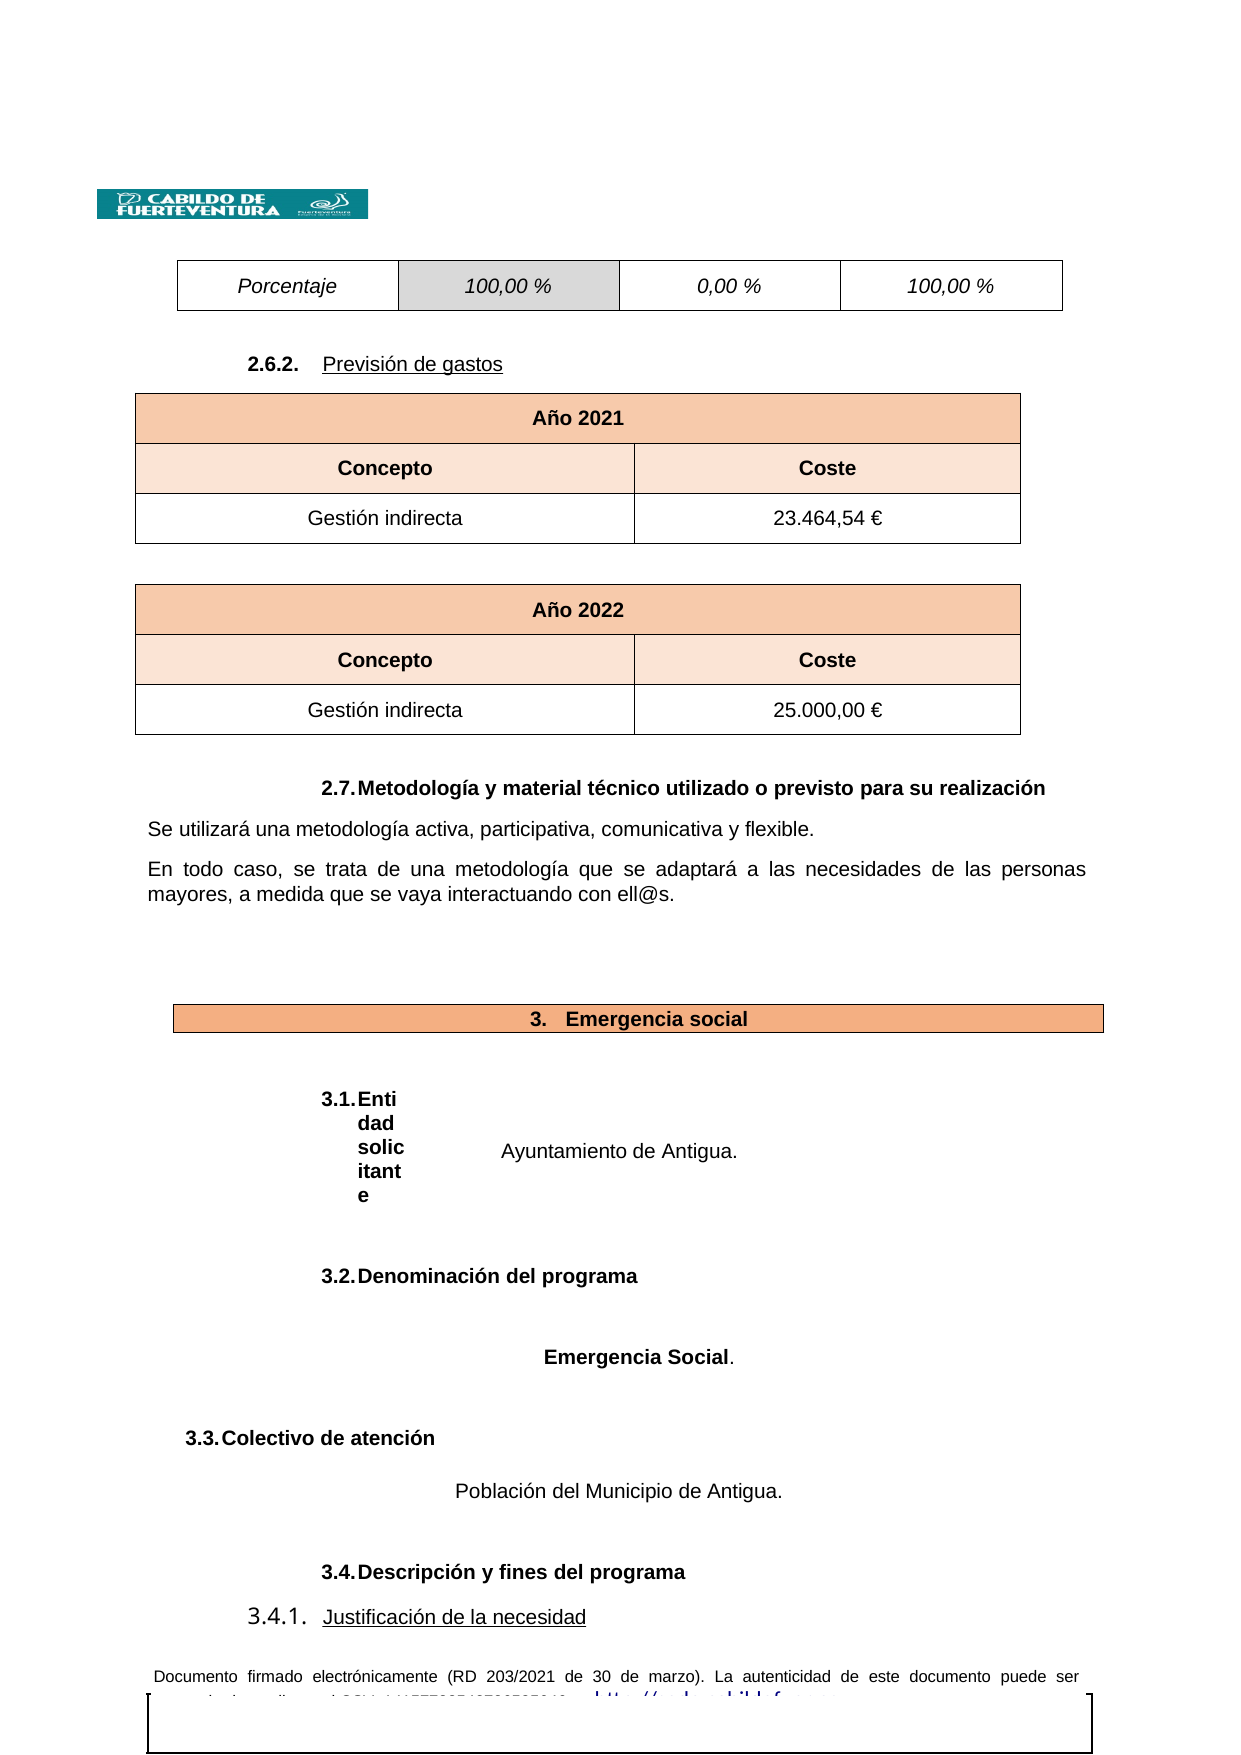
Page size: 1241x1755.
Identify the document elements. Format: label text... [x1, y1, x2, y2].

table_header 100,00 % [399, 261, 619, 310]
picture [97, 189, 369, 219]
table_header 100,00 % [841, 261, 1062, 310]
table_cell Coste [635, 635, 1020, 684]
table_header Porcentaje [178, 261, 398, 310]
table_header Año 2021 [136, 394, 1020, 443]
list Metodología y material técnico utilizado o previsto para su realización [321, 776, 1116, 800]
list Justificación de la necesidad [247, 1600, 1116, 1631]
text En todo caso, se trata de una metodología que se adaptará a las necesidades de las personas mayores, a medida que se vaya interactuando con ell@s. [147, 857, 1116, 905]
table_cell 25.000,00 € [635, 685, 1020, 734]
list Entidad solicitante [321, 1087, 407, 1206]
table_cell Gestión indirecta [136, 685, 634, 734]
table_cell Concepto [136, 444, 634, 493]
text Población del Municipio de Antigua. [455, 1478, 1116, 1502]
table_header 0,00 % [620, 261, 840, 310]
text Emergencia Social. [304, 1345, 974, 1369]
text Se utilizará una metodología activa, participativa, comunicativa y flexible. [147, 817, 1116, 841]
list Previsión de gastos [247, 352, 1116, 376]
table_header Año 2022 [136, 585, 1020, 634]
text Ayuntamiento de Antigua. [501, 1139, 1116, 1163]
text 3. Emergencia social [530, 1007, 1103, 1031]
table_cell Coste [635, 444, 1020, 493]
list Descripción y fines del programa [321, 1560, 1116, 1584]
list Denominación del programa [321, 1264, 1116, 1288]
list Colectivo de atención [185, 1426, 437, 1450]
table_cell 23.464,54 € [635, 494, 1020, 543]
table_cell Concepto [136, 635, 634, 684]
table_cell Gestión indirecta [136, 494, 634, 543]
